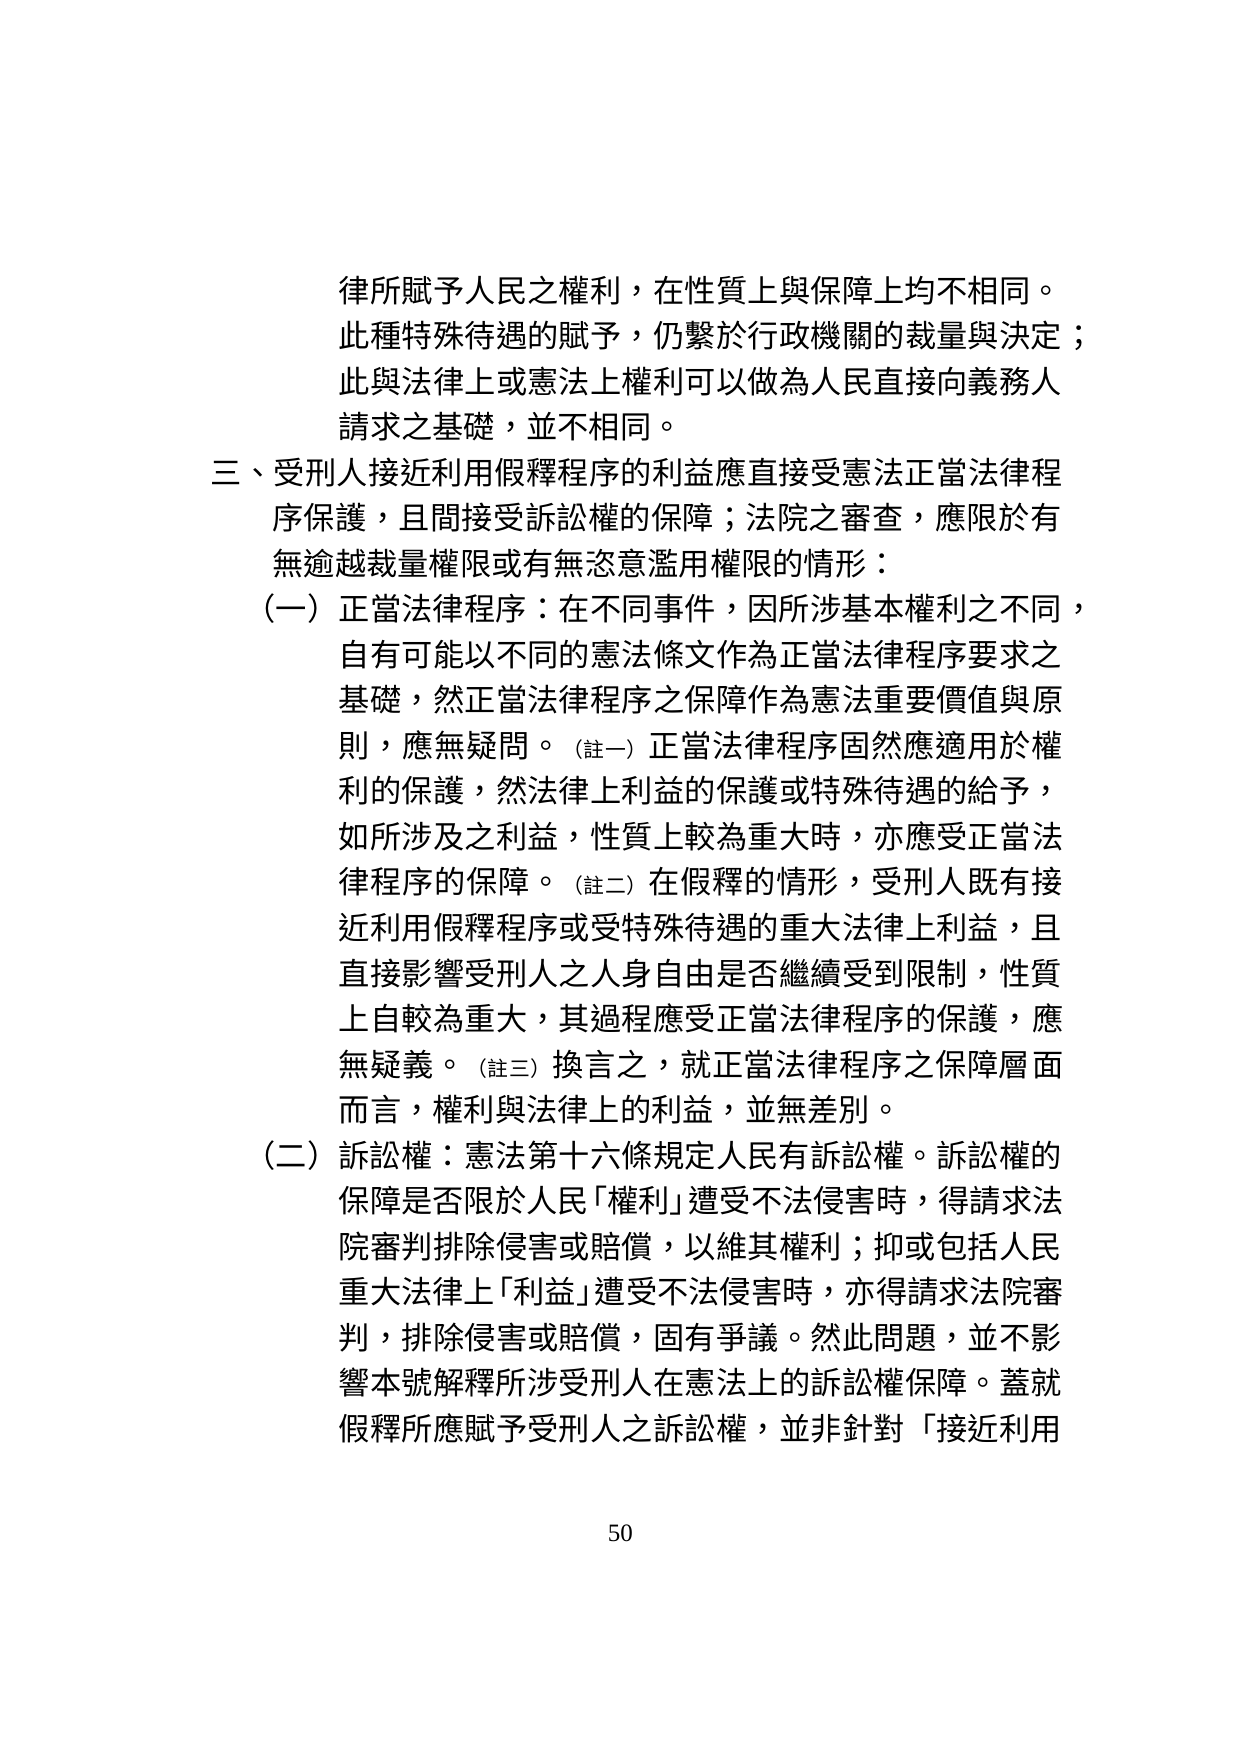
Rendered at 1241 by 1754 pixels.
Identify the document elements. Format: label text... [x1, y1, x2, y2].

text 三、受刑人接近利用假釋程序的利益應直接受憲法正當法律程序保護，且間接受訴訟權的保障；法院之審查，應限於有無逾越裁量權限或有無恣意濫用權限的情形： [210, 448, 1063, 584]
text （二）受刑人假釋的獲得，屬於特殊待遇（privilege）：受刑人接近利用假釋程序並獲得假釋，法律上屬於一種特殊待遇（privilege或稱「特權」），而非法律上或憲法上當然可以享受的權利（right）。由於假釋在憲法或法律上並非權利，故此種特殊待遇顯然與憲法或法律所賦予人民之權利，在性質上與保障上均不相同。此種特殊待遇的賦予，仍繫於行政機關的裁量與決定；此與法律上或憲法上權利可以做為人民直接向義務人請求之基礎，並不相同。 [244, 266, 1063, 448]
text （二）訴訟權：憲法第十六條規定人民有訴訟權。訴訟權的保障是否限於人民「權利」遭受不法侵害時，得請求法院審判排除侵害或賠償，以維其權利；抑或包括人民重大法律上「利益」遭受不法侵害時，亦得請求法院審判，排除侵害或賠償，固有爭議。然此問題，並不影響本號解釋所涉受刑人在憲法上的訴訟權保障。蓋就假釋所應賦予受刑人之訴訟權，並非針對「接近利用假釋的法律上利益」或針對「特殊待遇」。亦即，並非使受刑人得以利用訴訟程序，請求法院直接決定是否應予受刑人假釋。而係針對行政機關就受刑人「接近利用假釋的法律上利益」或不給予「特殊待遇」的過程中有無違反正當法律程序部分，承認受刑人應受訴訟權之保障，使其受法院審查的保護。換言之，在本件情形，訴訟權的承認，應係針對行政機關有無使人民所享有之正當法律程序權利，受到侵害。也惟有承認受刑人在此情形與條件下的訴訟權，始能根本解決本號解釋所涉之不同法院間審判權消極衝突問題。否則，如僅單純宣告行政法院或普通法院應審理此類事件（亦即僅宣告行政或普通法院有審判權），而不宣示其權利的內涵，將使有權受理的法院，仍有空間以受刑人並無假釋請求權，因而認沒有權利遭受侵害而欠缺保護必要為由，逕從程序上裁定駁回受刑人所提訴訟。如此，仍將使本號解釋的功能與意旨落空。是本席認為，本號解釋宜於解釋理由書中明確宣示，所謂基於憲法第十六條規定，受刑人如對不予假釋之決定有所不服，應使其有請求司法救濟之機會者，其意旨係在要求法院審查受刑人在假釋過程中之「正當法律程序權利」有無受侵害。 [244, 1131, 1063, 1449]
text （一）正當法律程序：在不同事件，因所涉基本權利之不同，自有可能以不同的憲法條文作為正當法律程序要求之基礎，然正當法律程序之保障作為憲法重要價值與原則，應無疑問。（註一）正當法律程序固然應適用於權利的保護，然法律上利益的保護或特殊待遇的給予，如所涉及之利益，性質上較為重大時，亦應受正當法律程序的保障。（註二）在假釋的情形，受刑人既有接近利用假釋程序或受特殊待遇的重大法律上利益，且直接影響受刑人之人身自由是否繼續受到限制，性質上自較為重大，其過程應受正當法律程序的保護，應無疑義。（註三）換言之，就正當法律程序之保障層面而言，權利與法律上的利益，並無差別。 [244, 584, 1063, 1131]
